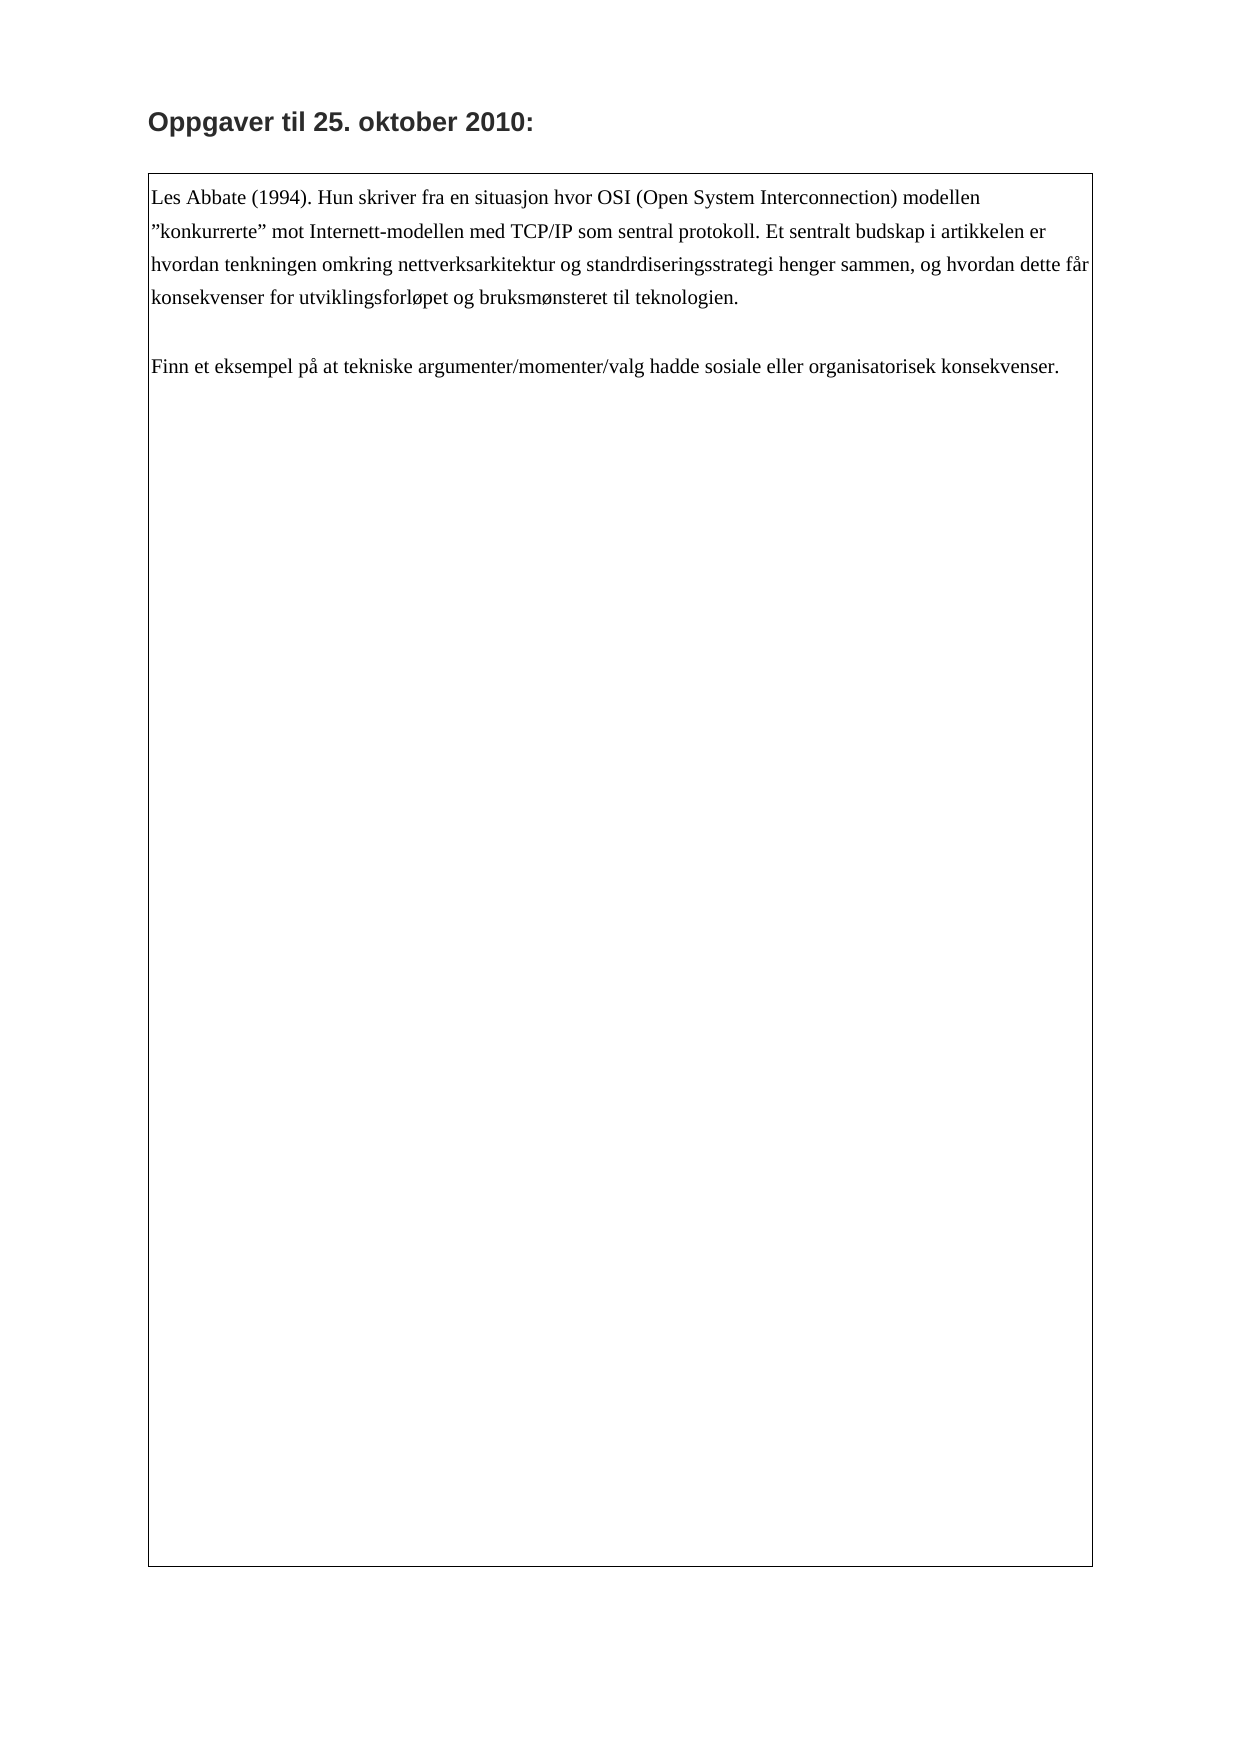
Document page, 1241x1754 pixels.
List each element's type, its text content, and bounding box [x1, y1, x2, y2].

text Oppgaver til 25. oktober 2010: [148, 104, 1093, 137]
text Les Abbate (1994). Hun skriver fra en situasjon hvor OSI (Open System Interconnection) modellen ”konkurrerte” mot Internett-modellen med TCP/IP som sentral protokoll. Et sentralt budskap i artikkelen er hvordan tenkningen omkring nettverksarkitektur og standrdiseringsstrategi henger sammen, og hvordan dette får konsekvenser for utviklingsforløpet og bruksmønsteret til teknologien. [149, 174, 1092, 309]
text Finn et eksempel på at tekniske argumenter/momenter/valg hadde sosiale eller organisatorisek konsekvenser. [149, 342, 1092, 378]
